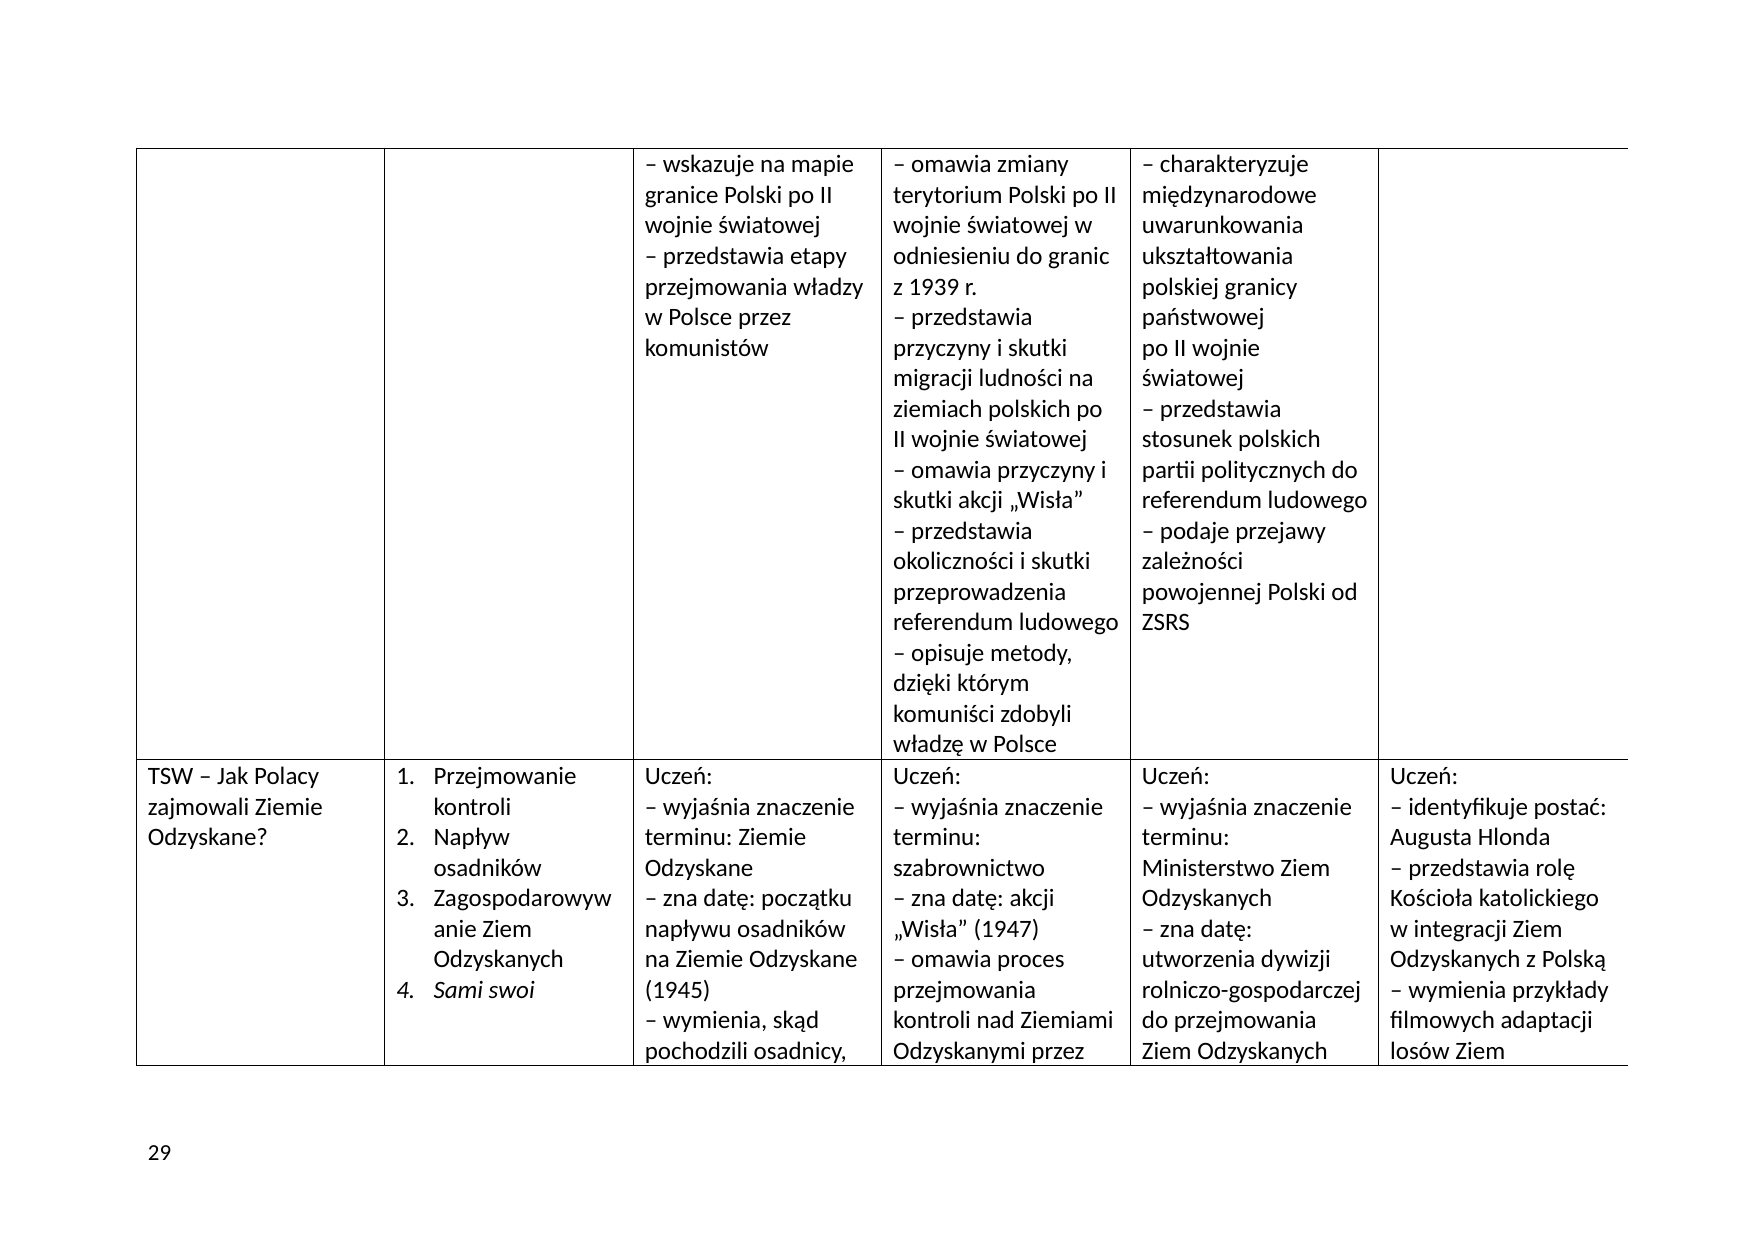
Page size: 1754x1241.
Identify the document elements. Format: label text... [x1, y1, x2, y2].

table_cell – wskazuje na mapie granice Polski po II wojnie światowej – przedstawia etapy przejmowania władzy w Polsce przez komunistów [634, 149, 881, 759]
table_cell – omawia zmiany terytorium Polski po II wojnie światowej w odniesieniu do granic z 1939 r. – przedstawia przyczyny i skutki migracji ludności na ziemiach polskich po II wojnie światowej – omawia przyczyny i skutki akcji „Wisła” – przedstawia okoliczności i skutki przeprowadzenia referendum ludowego – opisuje metody, dzięki którym komuniści zdobyli władzę w Polsce [882, 149, 1130, 759]
table_cell [385, 149, 633, 759]
table_cell Uczeń: – wyjaśnia znaczenie terminu: Ministerstwo Ziem Odzyskanych – zna datę: utworzenia dywizji rolniczo-gospodarczej do przejmowania Ziem Odzyskanych [1131, 760, 1378, 1065]
table_cell [137, 149, 384, 759]
table_cell Uczeń: – wyjaśnia znaczenie terminu: Ziemie Odzyskane – zna datę: początku napływu osadników na Ziemie Odzyskane (1945) – wymienia, skąd pochodzili osadnicy, [634, 760, 881, 1065]
table_cell Uczeń: – identyfikuje postać: Augusta Hlonda – przedstawia rolę Kościoła katolickiego w integracji Ziem Odzyskanych z Polską – wymienia przykłady filmowych adaptacji losów Ziem [1379, 760, 1628, 1065]
table_cell TSW – Jak Polacy zajmowali Ziemie Odzyskane? [137, 760, 384, 1065]
table_cell [1379, 149, 1628, 759]
table_cell Uczeń: – wyjaśnia znaczenie terminu: szabrownictwo – zna datę: akcji „Wisła” (1947) – omawia proces przejmowania kontroli nad Ziemiami Odzyskanymi przez [882, 760, 1130, 1065]
table_cell – charakteryzuje międzynarodowe uwarunkowania ukształtowania polskiej granicy państwowej po II wojnie światowej – przedstawia stosunek polskich partii politycznych do referendum ludowego – podaje przejawy zależności powojennej Polski od ZSRS [1131, 149, 1378, 759]
table_cell Przejmowanie kontroli Napływ osadników Zagospodarowywanie Ziem Odzyskanych Sami swoi [385, 760, 633, 1065]
